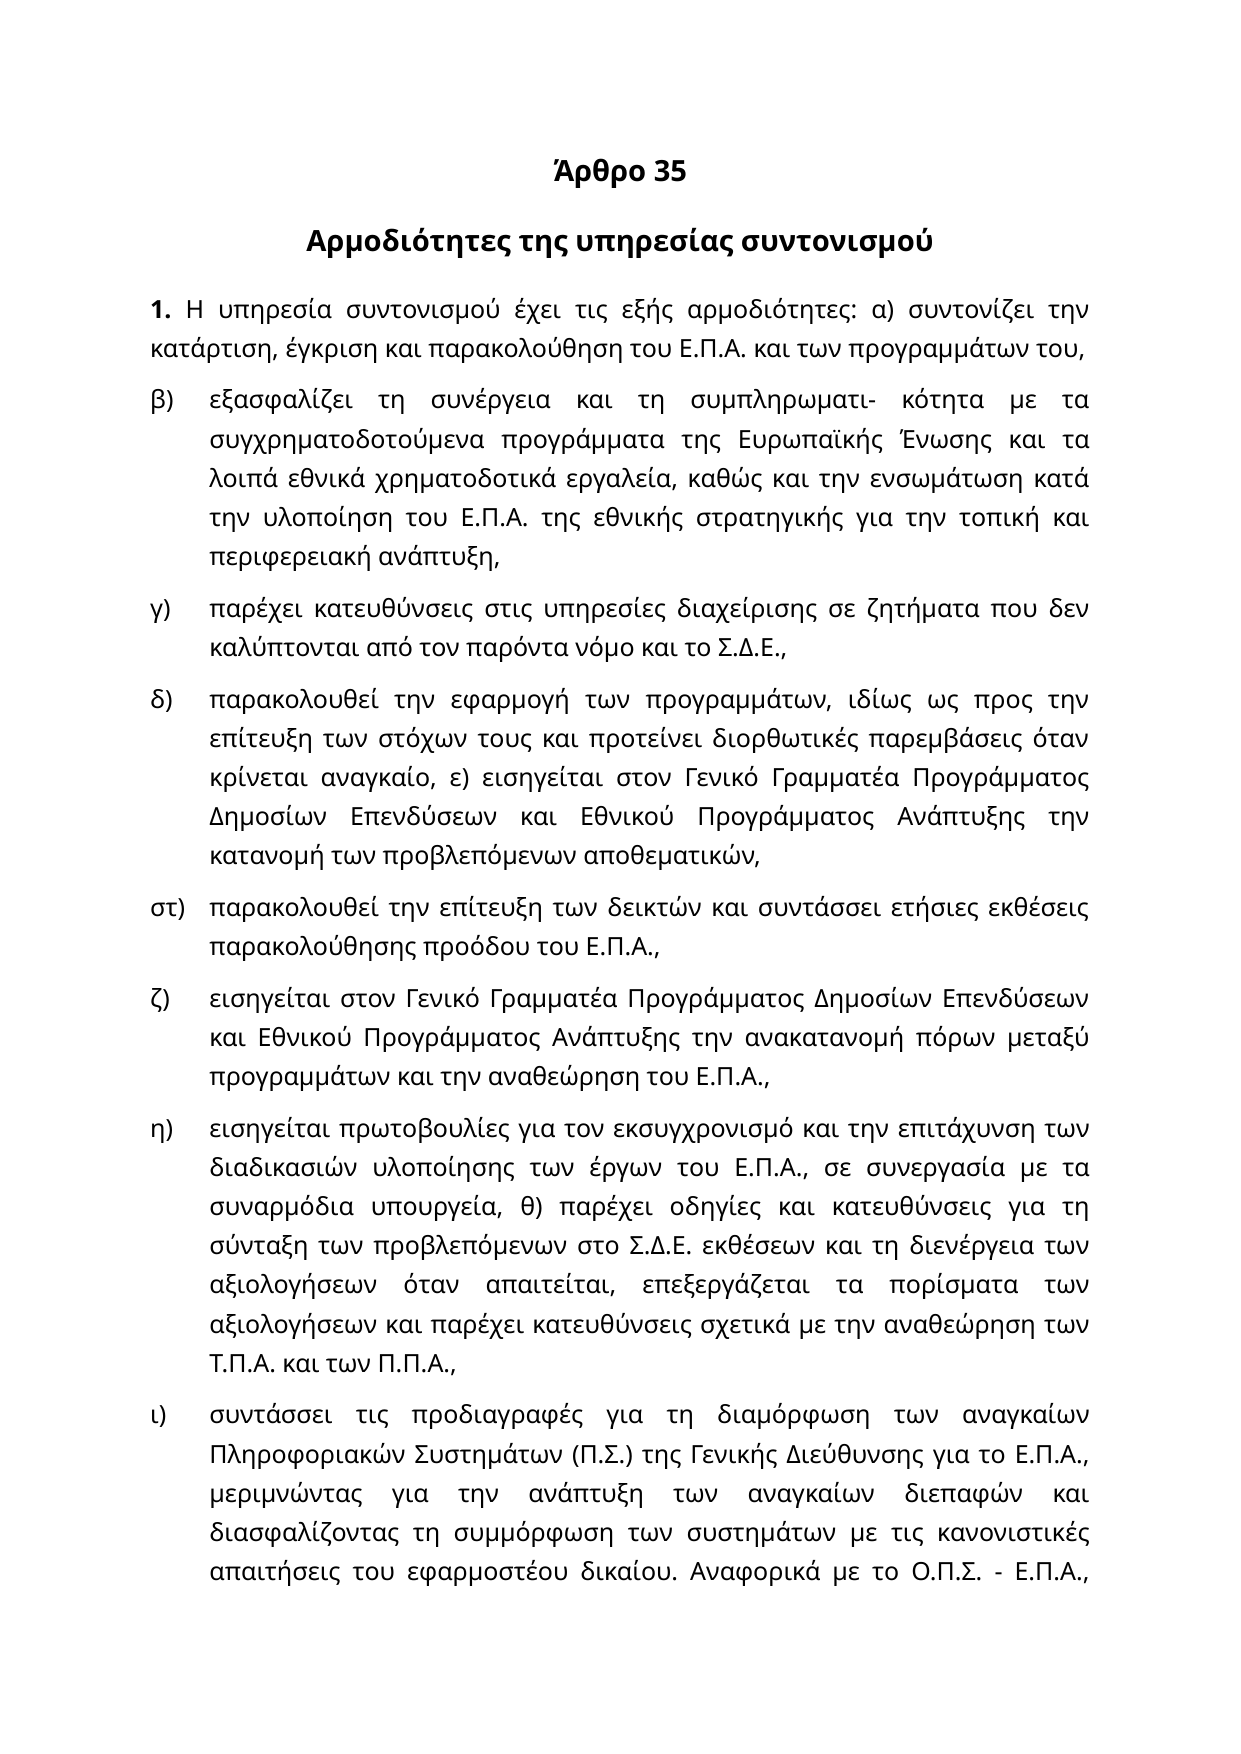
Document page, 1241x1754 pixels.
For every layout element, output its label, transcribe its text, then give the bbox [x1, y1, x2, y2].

text 1. Η υπηρεσία συντονισμού έχει τις εξής αρμοδιότητες: α) συντονίζει την κατάρτιση, έγκριση και παρακολούθηση του Ε.Π.Α. και των προγραμμάτων του, [150, 291, 1090, 364]
list γ) παρέχει κατευθύνσεις στις υπηρεσίες διαχείρισης σε ζητήματα που δεν καλύπτονται από τον παρόντα νόμο και το Σ.Δ.Ε., [150, 590, 1090, 664]
list ι) συντάσσει τις προδιαγραφές για τη διαμόρφωση των αναγκαίων Πληροφοριακών Συστημάτων (Π.Σ.) της Γενικής Διεύθυνσης για το Ε.Π.Α., μεριμνώντας για την ανάπτυξη των αναγκαίων διεπαφών και διασφαλίζοντας τη συμμόρφωση των συστημάτων με τις κανονιστικές απαιτήσεις του εφαρμοστέου δικαίου. Αναφορικά με το Ο.Π.Σ. - Ε.Π.Α., [150, 1397, 1090, 1588]
list β) εξασφαλίζει τη συνέργεια και τη συμπληρωματι- κότητα με τα συγχρηματοδοτούμενα προγράμματα της Ευρωπαϊκής Ένωσης και τα λοιπά εθνικά χρηματοδοτικά εργαλεία, καθώς και την ενσωμάτωση κατά την υλοποίηση του Ε.Π.Α. της εθνικής στρατηγικής για την τοπική και περιφερειακή ανάπτυξη, [150, 382, 1090, 573]
list δ) παρακολουθεί την εφαρμογή των προγραμμάτων, ιδίως ως προς την επίτευξη των στόχων τους και προτείνει διορθωτικές παρεμβάσεις όταν κρίνεται αναγκαίο, ε) εισηγείται στον Γενικό Γραμματέα Προγράμματος Δημοσίων Επενδύσεων και Εθνικού Προγράμματος Ανάπτυξης την κατανομή των προβλεπόμενων αποθεματικών, [150, 681, 1090, 872]
list ζ) εισηγείται στον Γενικό Γραμματέα Προγράμματος Δημοσίων Επενδύσεων και Εθνικού Προγράμματος Ανάπτυξης την ανακατανομή πόρων μεταξύ προγραμμάτων και την αναθεώρηση του Ε.Π.Α., [150, 980, 1090, 1093]
list η) εισηγείται πρωτοβουλίες για τον εκσυγχρονισμό και την επιτάχυνση των διαδικασιών υλοποίησης των έργων του Ε.Π.Α., σε συνεργασία με τα συναρμόδια υπουργεία, θ) παρέχει οδηγίες και κατευθύνσεις για τη σύνταξη των προβλεπόμενων στο Σ.Δ.Ε. εκθέσεων και τη διενέργεια των αξιολογήσεων όταν απαιτείται, επεξεργάζεται τα πορίσματα των αξιολογήσεων και παρέχει κατευθύνσεις σχετικά με την αναθεώρηση των Τ.Π.Α. και των Π.Π.Α., [150, 1110, 1090, 1379]
list στ) παρακολουθεί την επίτευξη των δεικτών και συντάσσει ετήσιες εκθέσεις παρακολούθησης προόδου του Ε.Π.Α., [150, 889, 1090, 963]
subtitle Άρθρο 35 [150, 150, 1090, 190]
subtitle Αρμοδιότητες της υπηρεσίας συντονισμού [150, 221, 1090, 260]
